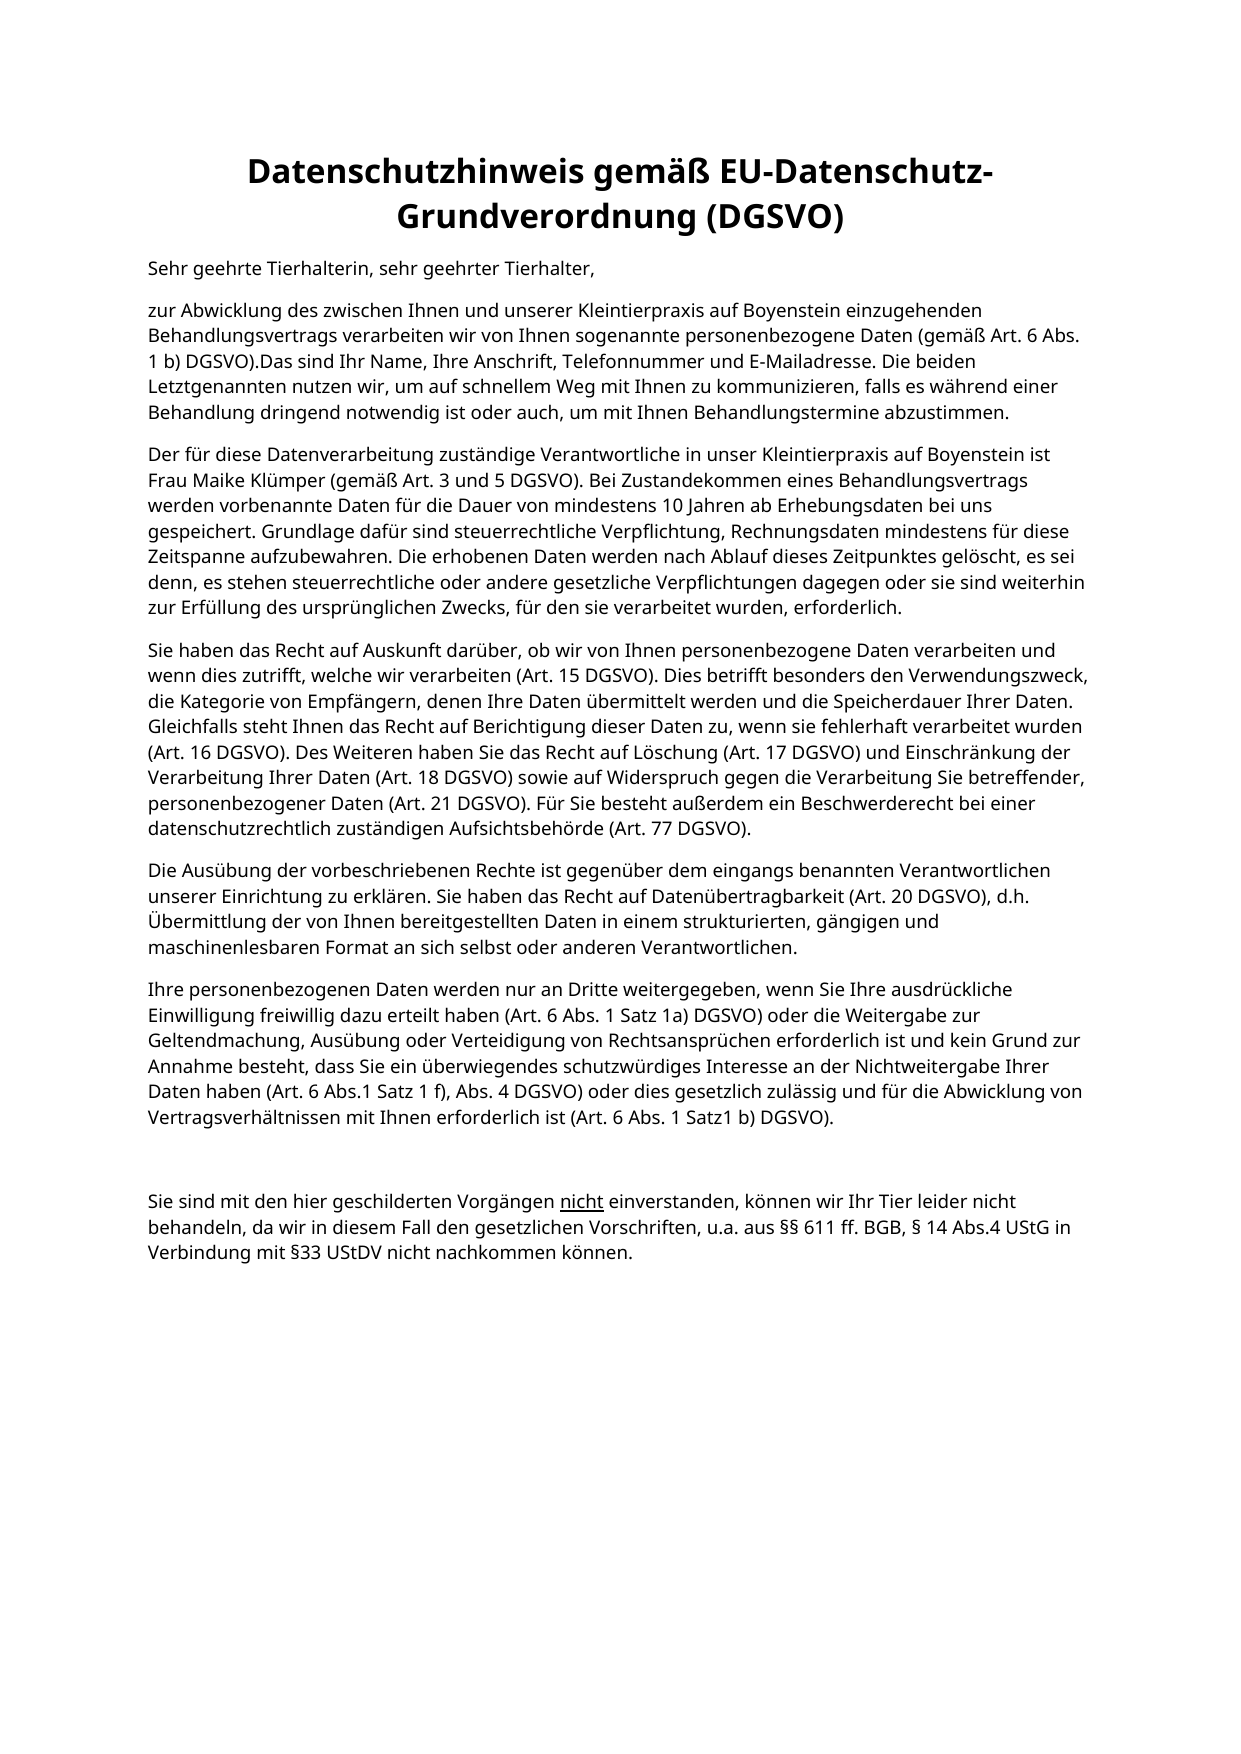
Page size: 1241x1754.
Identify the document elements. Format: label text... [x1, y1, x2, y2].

text zur Abwicklung des zwischen Ihnen und unserer Kleintierpraxis auf Boyenstein einzugehenden Behandlungsvertrags verarbeiten wir von Ihnen sogenannte personenbezogene Daten (gemäß Art. 6 Abs. 1 b) DGSVO).Das sind Ihr Name, Ihre Anschrift, Telefonnummer und E-Mailadresse. Die beiden Letztgenannten nutzen wir, um auf schnellem Weg mit Ihnen zu kommunizieren, falls es während einer Behandlung dringend notwendig ist oder auch, um mit Ihnen Behandlungstermine abzustimmen. [148, 297, 1093, 425]
text Ihre personenbezogenen Daten werden nur an Dritte weitergegeben, wenn Sie Ihre ausdrückliche Einwilligung freiwillig dazu erteilt haben (Art. 6 Abs. 1 Satz 1a) DGSVO) oder die Weitergabe zur Geltendmachung, Ausübung oder Verteidigung von Rechtsansprüchen erforderlich ist und kein Grund zur Annahme besteht, dass Sie ein überwiegendes schutzwürdiges Interesse an der Nichtweitergabe Ihrer Daten haben (Art. 6 Abs.1 Satz 1 f), Abs. 4 DGSVO) oder dies gesetzlich zulässig und für die Abwicklung von Vertragsverhältnissen mit Ihnen erforderlich ist (Art. 6 Abs. 1 Satz1 b) DGSVO). [148, 976, 1093, 1129]
text Der für diese Datenverarbeitung zuständige Verantwortliche in unser Kleintierpraxis auf Boyenstein ist Frau Maike Klümper (gemäß Art. 3 und 5 DGSVO). Bei Zustandekommen eines Behandlungsvertrags werden vorbenannte Daten für die Dauer von mindestens 10 Jahren ab Erhebungsdaten bei uns gespeichert. Grundlage dafür sind steuerrechtliche Verpflichtung, Rechnungsdaten mindestens für diese Zeitspanne aufzubewahren. Die erhobenen Daten werden nach Ablauf dieses Zeitpunktes gelöscht, es sei denn, es stehen steuerrechtliche oder andere gesetzliche Verpflichtungen dagegen oder sie sind weiterhin zur Erfüllung des ursprünglichen Zwecks, für den sie verarbeitet wurden, erforderlich. [148, 442, 1093, 620]
text Sie haben das Recht auf Auskunft darüber, ob wir von Ihnen personenbezogene Daten verarbeiten und wenn dies zutrifft, welche wir verarbeiten (Art. 15 DGSVO). Dies betrifft besonders den Verwendungszweck, die Kategorie von Empfängern, denen Ihre Daten übermittelt werden und die Speicherdauer Ihrer Daten. Gleichfalls steht Ihnen das Recht auf Berichtigung dieser Daten zu, wenn sie fehlerhaft verarbeitet wurden (Art. 16 DGSVO). Des Weiteren haben Sie das Recht auf Löschung (Art. 17 DGSVO) und Einschränkung der Verarbeitung Ihrer Daten (Art. 18 DGSVO) sowie auf Widerspruch gegen die Verarbeitung Sie betreffender, personenbezogener Daten (Art. 21 DGSVO). Für Sie besteht außerdem ein Beschwerderecht bei einer datenschutzrechtlich zuständigen Aufsichtsbehörde (Art. 77 DGSVO). [148, 637, 1093, 841]
text Die Ausübung der vorbeschriebenen Rechte ist gegenüber dem eingangs benannten Verantwortlichen unserer Einrichtung zu erklären. Sie haben das Recht auf Datenübertragbarkeit (Art. 20 DGSVO), d.h. Übermittlung der von Ihnen bereitgestellten Daten in einem strukturierten, gängigen und maschinenlesbaren Format an sich selbst oder anderen Verantwortlichen. [148, 858, 1093, 960]
text Sie sind mit den hier geschilderten Vorgängen nicht einverstanden, können wir Ihr Tier leider nicht behandeln, da wir in diesem Fall den gesetzlichen Vorschriften, u.a. aus §§ 611 ff. BGB, § 14 Abs.4 UStG in Verbindung mit §33 UStDV nicht nachkommen können. [148, 1188, 1093, 1265]
text Sehr geehrte Tierhalterin, sehr geehrter Tierhalter, [148, 255, 1093, 281]
text Datenschutzhinweis gemäß EU-Datenschutz-Grundverordnung (DGSVO) [148, 148, 1093, 238]
